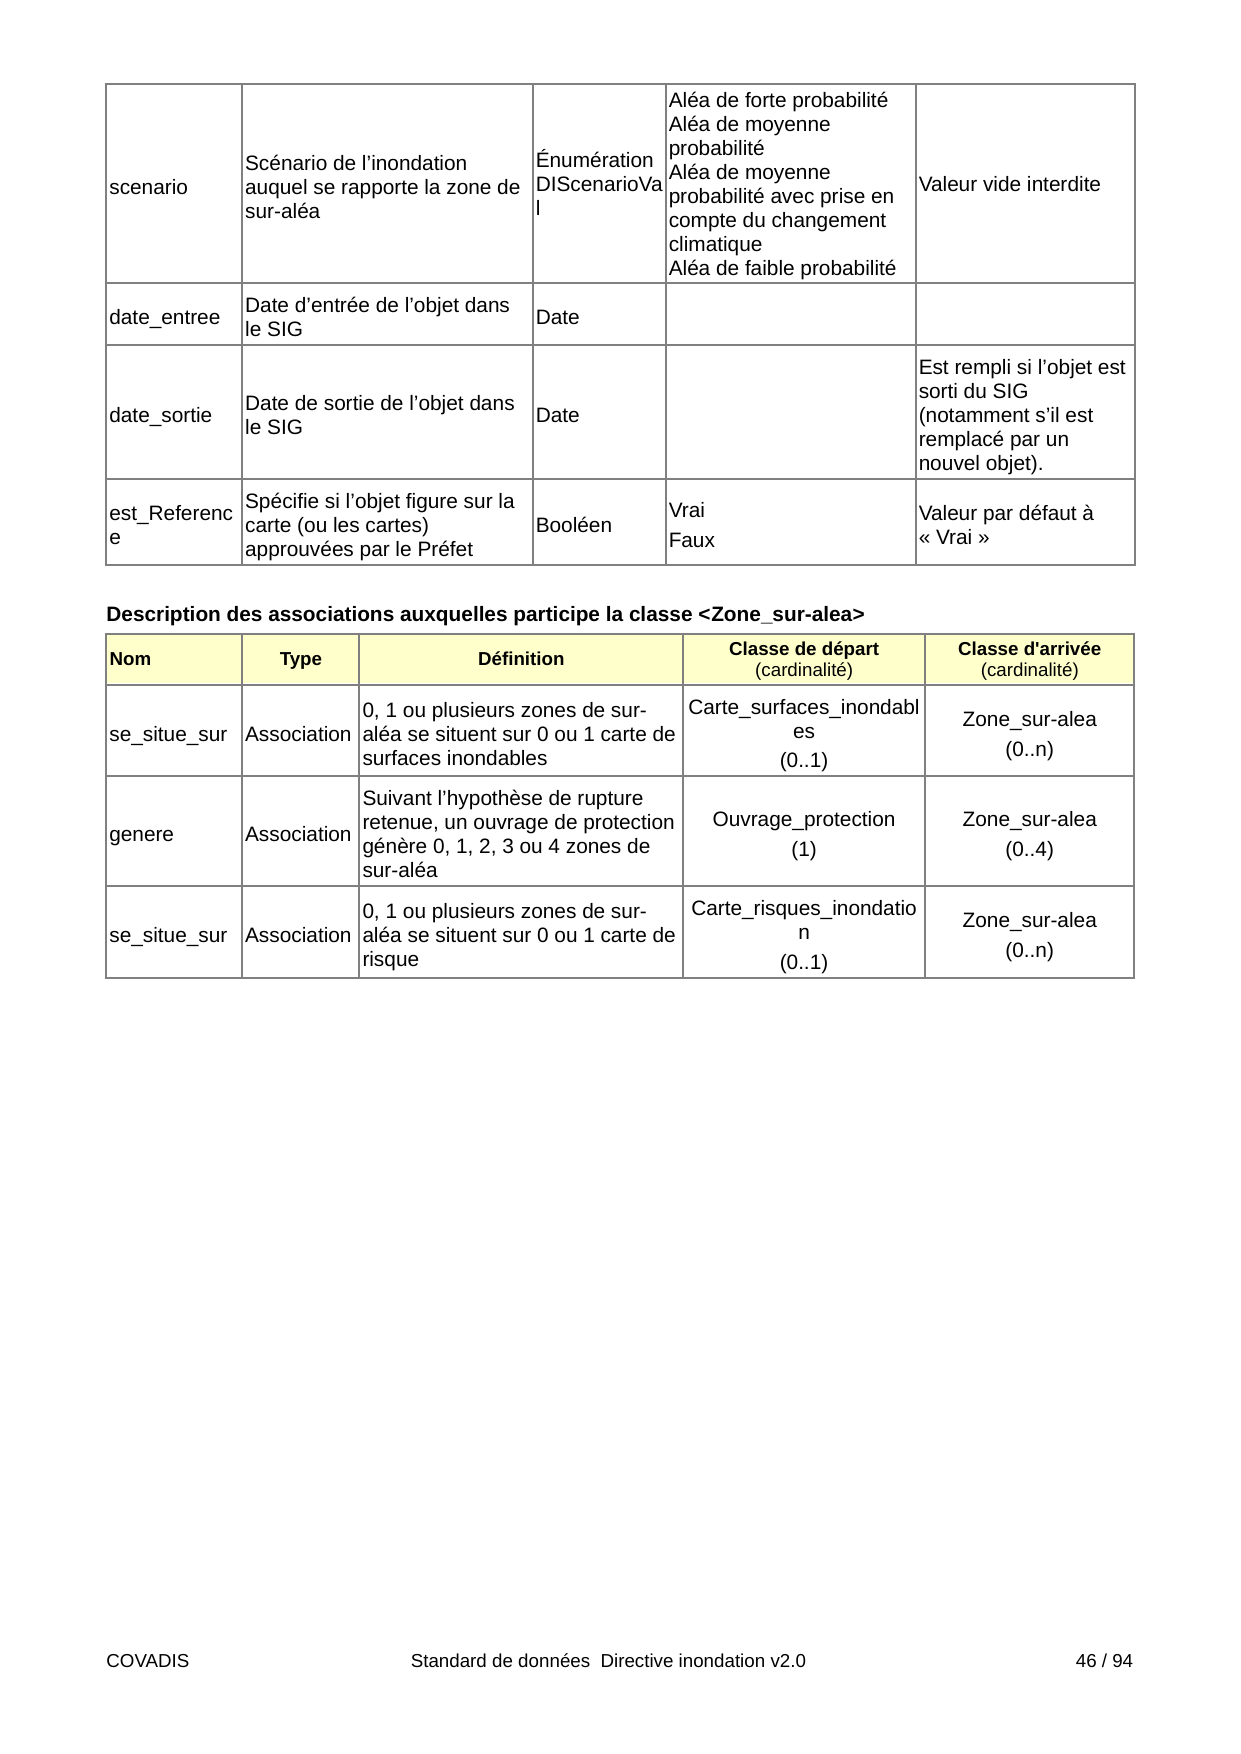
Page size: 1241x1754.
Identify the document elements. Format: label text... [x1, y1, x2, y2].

table_cell 0, 1 ou plusieurs zones de sur-aléa se situent sur 0 ou 1 carte de risque [360, 887, 682, 977]
table_header Type [243, 635, 358, 683]
table_cell se_situe_sur [107, 686, 241, 775]
table_header Classe de départ (cardinalité) [684, 635, 924, 683]
table_cell Zone_sur-alea (0..n) [926, 686, 1133, 775]
table_cell Zone_sur-alea (0..4) [926, 777, 1133, 885]
table_cell Valeur vide interdite [917, 85, 1134, 282]
table_cell Date d’entrée de l’objet dans le SIG [243, 284, 532, 344]
table_cell [667, 346, 915, 478]
table_cell Carte_risques_inondation (0..1) [684, 887, 924, 977]
table_cell Association [243, 686, 358, 775]
table_cell est_Reference [107, 480, 241, 563]
table_header Définition [360, 635, 682, 683]
subtitle Description des associations auxquelles participe la classe <Zone_sur-alea> [106, 602, 1134, 626]
table_cell [917, 284, 1134, 344]
table_cell Valeur par défaut à « Vrai » [917, 480, 1134, 563]
table_cell Vrai Faux [667, 480, 915, 563]
table_cell Association [243, 887, 358, 977]
table_cell 0, 1 ou plusieurs zones de sur-aléa se situent sur 0 ou 1 carte de surfaces inondables [360, 686, 682, 775]
table_cell Spécifie si l’objet figure sur la carte (ou les cartes) approuvées par le Préfet [243, 480, 532, 563]
table_cell genere [107, 777, 241, 885]
table_cell Zone_sur-alea (0..n) [926, 887, 1133, 977]
table_cell Énumération DIScenarioVal [534, 85, 665, 282]
table_cell [667, 284, 915, 344]
table_header Classe d'arrivée (cardinalité) [926, 635, 1133, 683]
table_cell Est rempli si l’objet est sorti du SIG (notamment s’il est remplacé par un nouvel objet). [917, 346, 1134, 478]
table_cell Ouvrage_protection (1) [684, 777, 924, 885]
table_header Nom [107, 635, 241, 683]
table_cell Suivant l’hypothèse de rupture retenue, un ouvrage de protection génère 0, 1, 2, 3 ou 4 zones de sur-aléa [360, 777, 682, 885]
table_cell date_sortie [107, 346, 241, 478]
table_cell Carte_surfaces_inondables (0..1) [684, 686, 924, 775]
table_cell Date de sortie de l’objet dans le SIG [243, 346, 532, 478]
table_cell se_situe_sur [107, 887, 241, 977]
table_cell date_entree [107, 284, 241, 344]
table_cell Date [534, 284, 665, 344]
table_cell Date [534, 346, 665, 478]
table_cell scenario [107, 85, 241, 282]
table_cell Association [243, 777, 358, 885]
table_cell Scénario de l’inondation auquel se rapporte la zone de sur-aléa [243, 85, 532, 282]
table_cell Booléen [534, 480, 665, 563]
table_cell Aléa de forte probabilité Aléa de moyenne probabilité Aléa de moyenne probabilité avec prise en compte du changement climatique Aléa de faible probabilité [667, 85, 915, 282]
